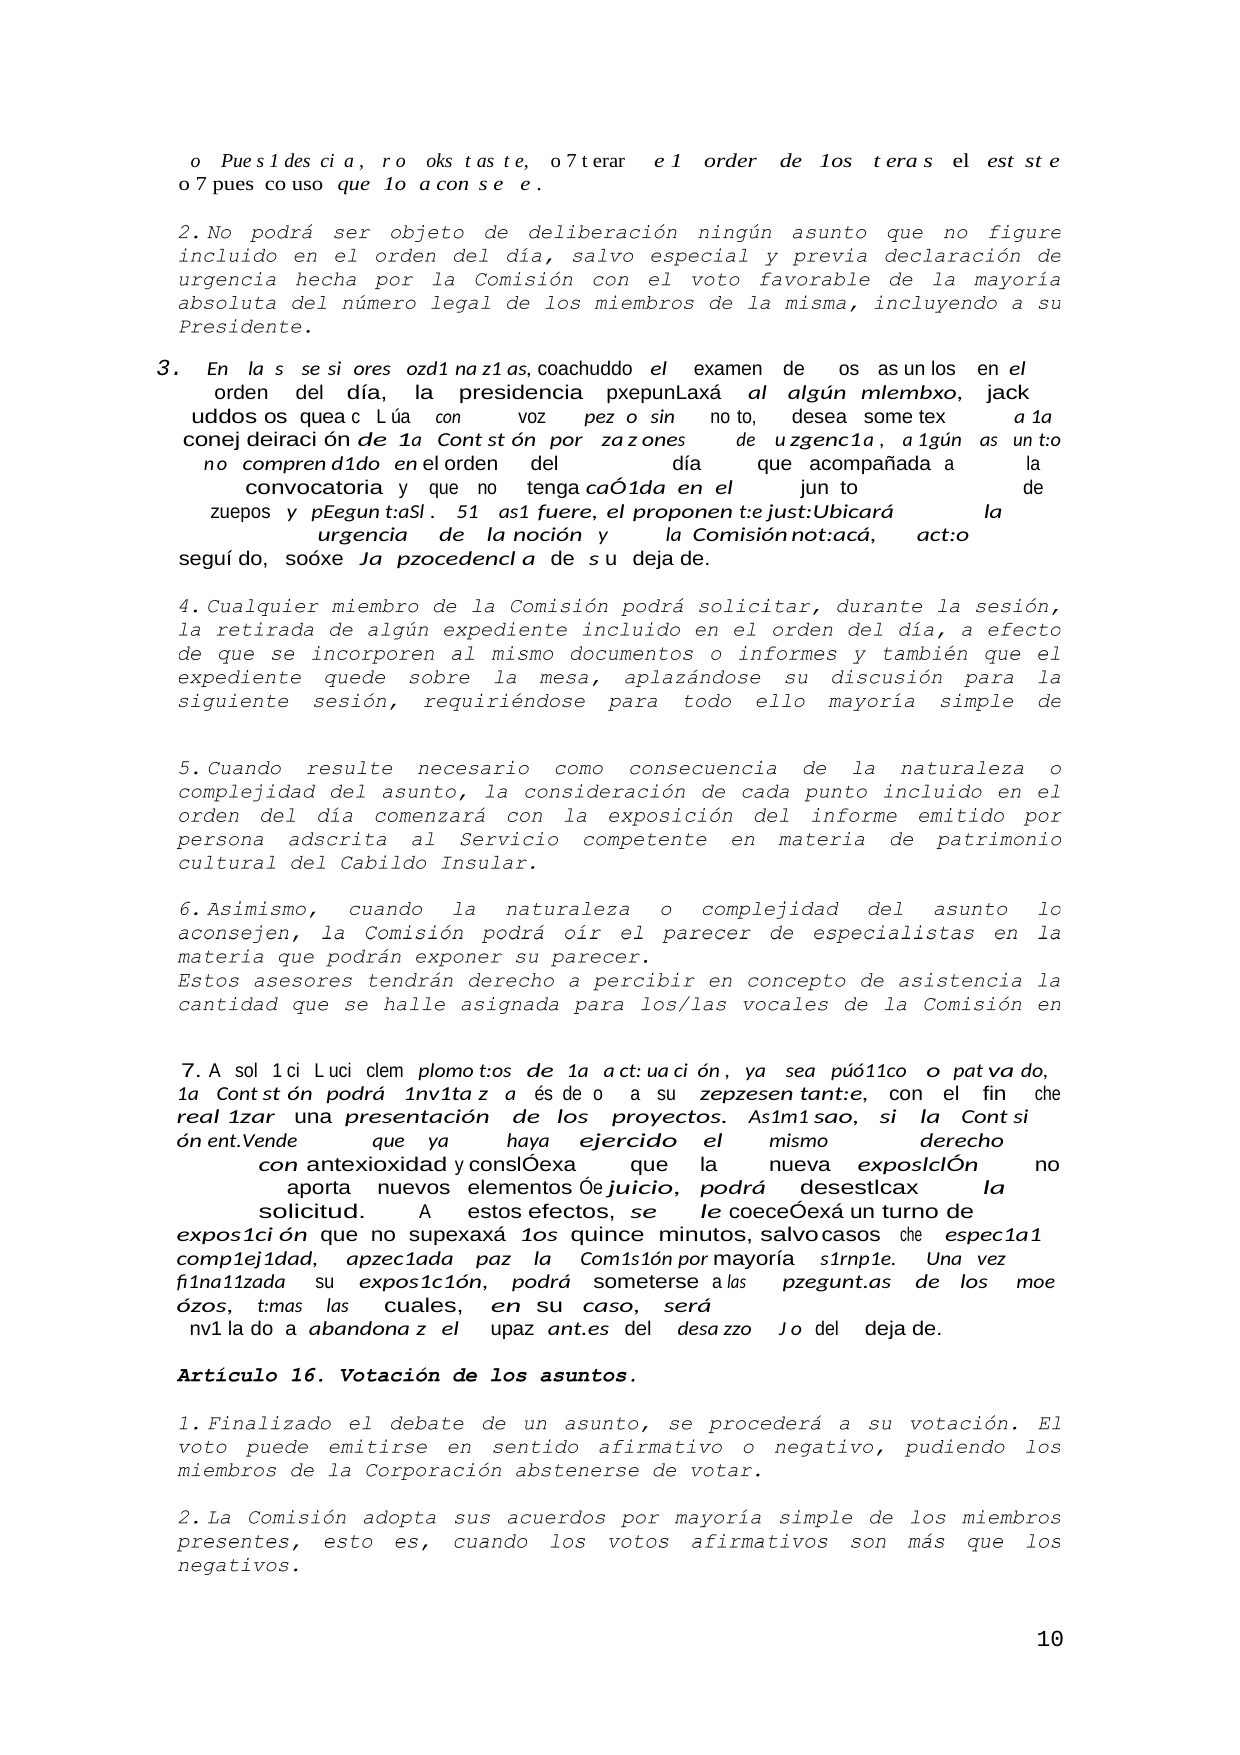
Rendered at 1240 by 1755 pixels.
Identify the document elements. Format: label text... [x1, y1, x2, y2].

text nv1 la do a abandona z el upaz ant.es del desa zzo J o del deja de. [189, 1317, 1077, 1340]
text o 7 pues co uso que 1o a con s e e . [178, 172, 1077, 195]
list En la s se si ores ozd1 na z1 as, coachuddo el examen de os as un los en el [156, 357, 1077, 381]
text seguí do, soóxe Ja pzocedencl a de s u deja de. [178, 547, 1077, 570]
text o Pue s 1 des ci a , r o oks t as t e, o 7 t erar e 1 order de 1os t era s el est st e [175, 148, 1077, 171]
text orden del día, la presidencia pxepunLaxá al algún mlembxo, jack uddos os quea c L úa con voz pez o sin no to, desea some tex a 1a conej deiraci ón de 1a Cont st ón por za z ones de u zgenc1a , a 1gún as un t:o no compren d1do en el orden del día que acompañada a la convocatoria y que no tenga caÓ1da en el jun to de zuepos y pEegun t:aSl . 51 as1 fuere, el proponen t:e just:Ubicará la urgencia de la noción y la Comisión not:acá, act:o [178, 381, 1065, 547]
text 7. A sol 1 ci L uci clem plomo t:os de 1a a ct: ua ci ón , ya sea púó11co o pat va do, 1a Cont st ón podrá 1nv1ta z a és de o a su zepzesen tant:e, con el fin che real 1zar una presentación de los proyectos. As1m1 sao, si la Cont si ón ent.Vende que ya haya ejercido el mismo derecho con antexioxidad y conslÓexa que la nueva exposlclÓn no aporta nuevos elementos Óe juicio, podrá desestlcax la solicitud. A estos efectos, se le coeceÓexá un turno de expos1ci ón que no supexaxá 1os quince minutos, salvo casos che espec1a1 comp1ej1dad, apzec1ada paz la Com1s1ón por mayoría s1rnp1e. Una vez fi1na11zada su expos1c1ón, podrá someterse a las pzegunt.as de los moe ózos, t:mas las cuales, en su caso, será [176, 1058, 1063, 1317]
